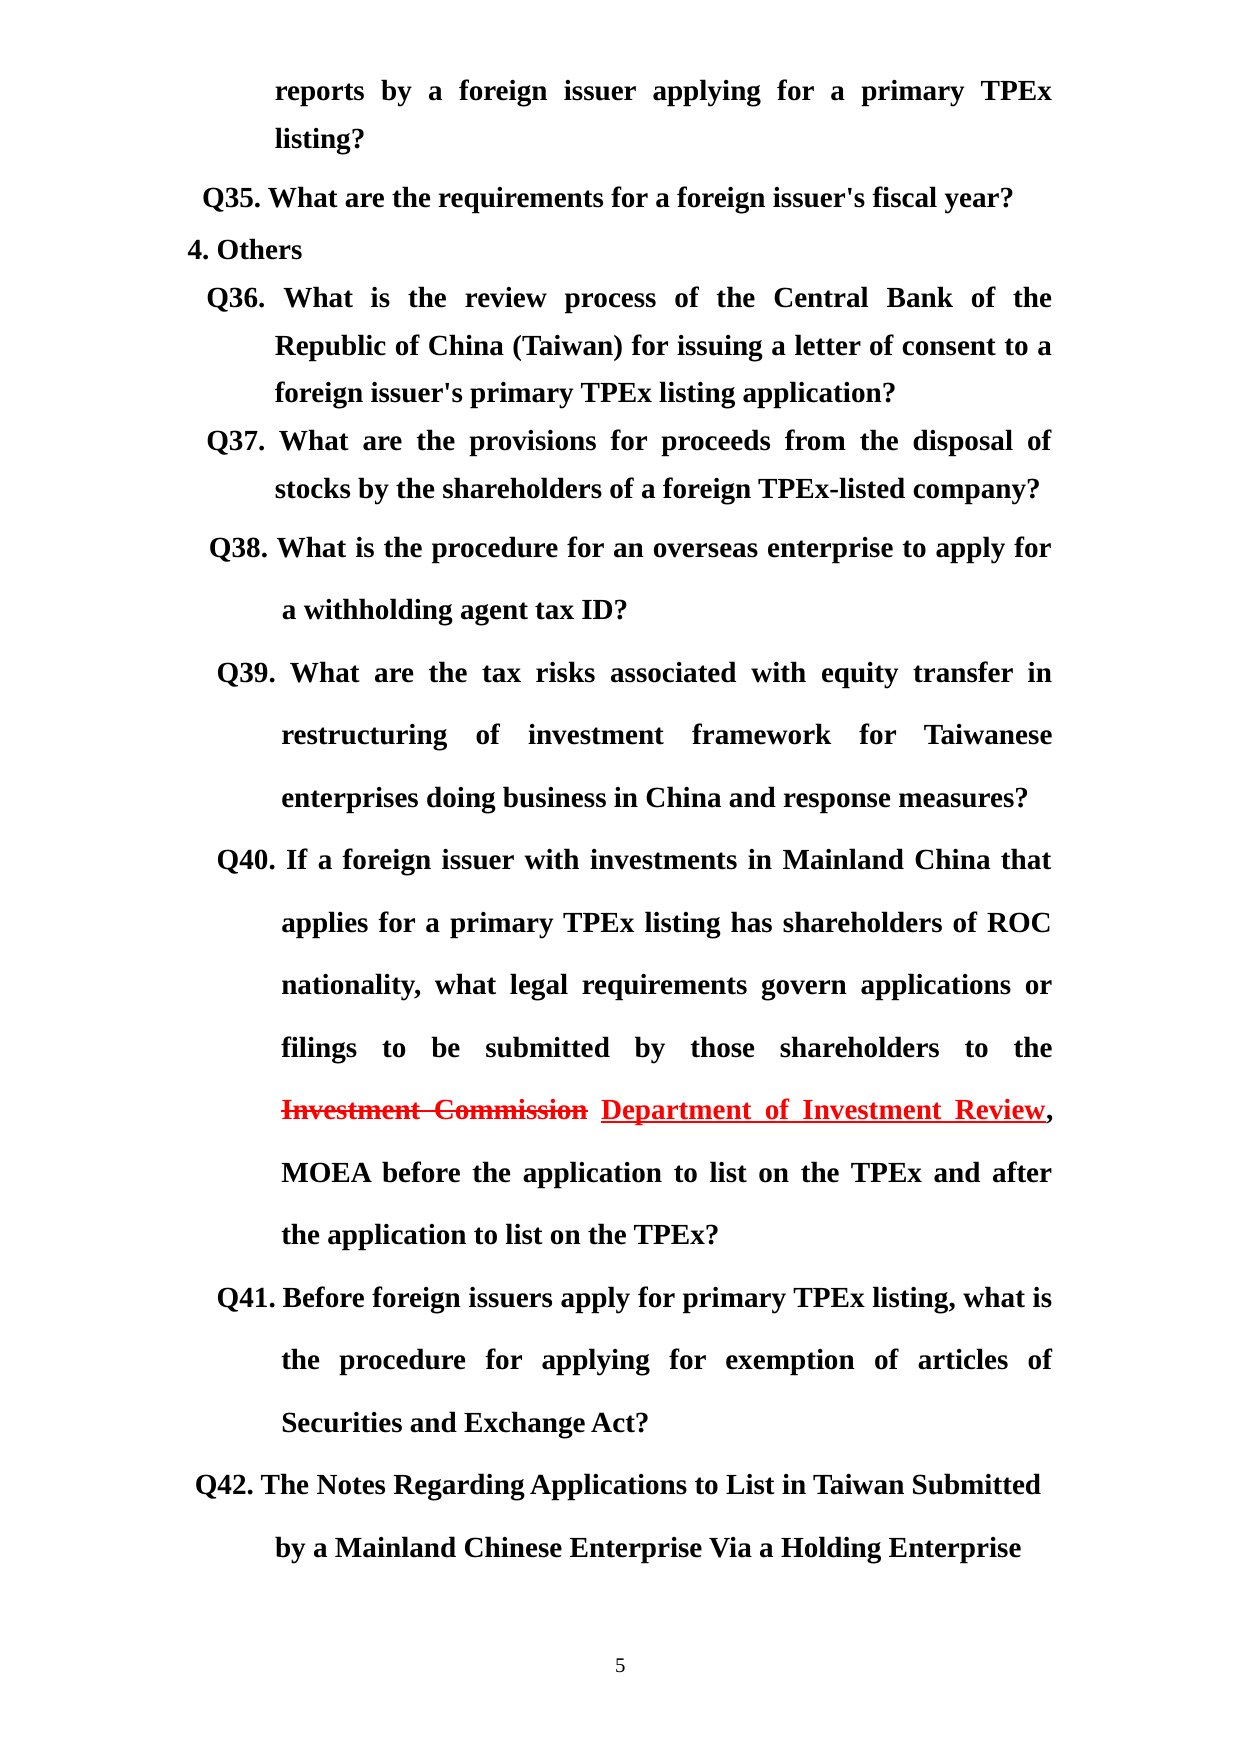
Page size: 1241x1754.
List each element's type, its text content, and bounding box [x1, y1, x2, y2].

text Q42. The Notes Regarding Applications to List in Taiwan Submitted by a Mainland Chinese Enterprise Via a Holding Enterprise [187, 1442, 1053, 1567]
text Q39. What are the tax risks associated with equity transfer in restructuring of investment framework for Taiwanese enterprises doing business in China and response measures? [216, 630, 1053, 817]
text Q38. What is the procedure for an overseas enterprise to apply for a withholding agent tax ID? [209, 505, 1053, 630]
text 4. Others [187, 217, 1053, 265]
text Q35. What are the requirements for a foreign issuer's fiscal year? [200, 155, 1053, 217]
text Q37. What are the provisions for proceeds from the disposal of stocks by the shareholders of a foreign TPEx-listed company? [206, 409, 1053, 505]
text Q40. If a foreign issuer with investments in Mainland China that applies for a primary TPEx listing has shareholders of ROC nationality, what legal requirements govern applications or filings to be submitted by those shareholders to the Investment Commission Department of Investment Review, MOEA before the application to list on the TPEx and after the application to list on the TPEx? [216, 817, 1053, 1255]
text Q41. Before foreign issuers apply for primary TPEx listing, what is the procedure for applying for exemption of articles of Securities and Exchange Act? [216, 1255, 1053, 1442]
text Q36. What is the review process of the Central Bank of the Republic of China (Taiwan) for issuing a letter of consent to a foreign issuer's primary TPEx listing application? [206, 265, 1053, 409]
text reports by a foreign issuer applying for a primary TPEx listing? [206, 59, 1053, 155]
